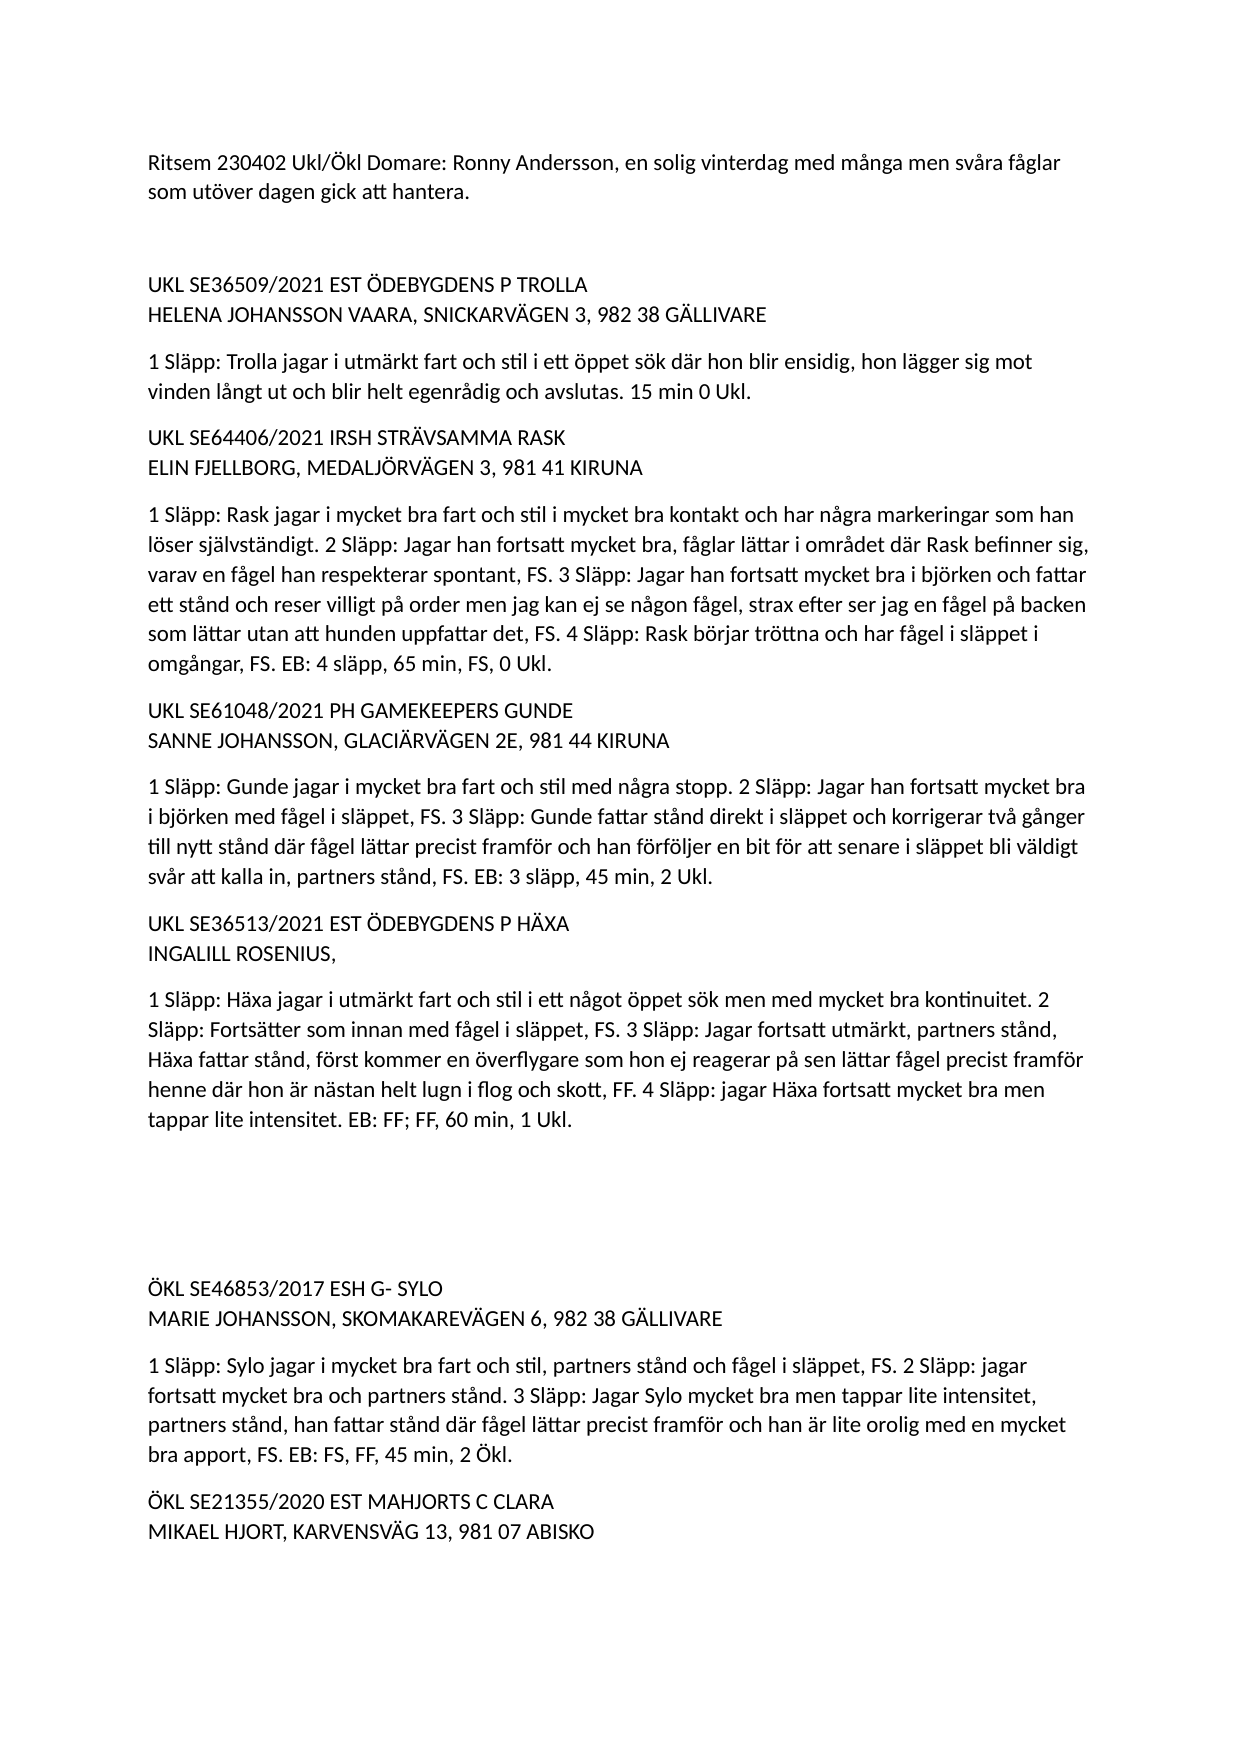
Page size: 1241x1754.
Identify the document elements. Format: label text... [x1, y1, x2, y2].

text ÖKL SE21355/2020 EST MAHJORTS C CLARA MIKAEL HJORT, KARVENSVÄG 13, 981 07 ABISKO [148, 1487, 1093, 1545]
text 1 Släpp: Häxa jagar i utmärkt fart och stil i ett något öppet sök men med mycket bra kontinuitet. 2 Släpp: Fortsätter som innan med fågel i släppet, FS. 3 Släpp: Jagar fortsatt utmärkt, partners stånd, Häxa fattar stånd, först kommer en överflygare som hon ej reagerar på sen lättar fågel precist framför henne där hon är nästan helt lugn i flog och skott, FF. 4 Släpp: jagar Häxa fortsatt mycket bra men tappar lite intensitet. EB: FF; FF, 60 min, 1 Ukl. [148, 985, 1093, 1163]
text 1 Släpp: Rask jagar i mycket bra fart och stil i mycket bra kontakt och har några markeringar som han löser självständigt. 2 Släpp: Jagar han fortsatt mycket bra, fåglar lättar i området där Rask befinner sig, varav en fågel han respekterar spontant, FS. 3 Släpp: Jagar han fortsatt mycket bra i björken och fattar ett stånd och reser villigt på order men jag kan ej se någon fågel, strax efter ser jag en fågel på backen som lättar utan att hunden uppfattar det, FS. 4 Släpp: Rask börjar tröttna och har fågel i släppet i omgångar, FS. EB: 4 släpp, 65 min, FS, 0 Ukl. [148, 500, 1093, 677]
text 1 Släpp: Trolla jagar i utmärkt fart och stil i ett öppet sök där hon blir ensidig, hon lägger sig mot vinden långt ut och blir helt egenrådig och avslutas. 15 min 0 Ukl. [148, 347, 1093, 405]
text ÖKL SE46853/2017 ESH G- SYLO MARIE JOHANSSON, SKOMAKAREVÄGEN 6, 982 38 GÄLLIVARE [148, 1274, 1093, 1332]
text 1 Släpp: Sylo jagar i mycket bra fart och stil, partners stånd och fågel i släppet, FS. 2 Släpp: jagar fortsatt mycket bra och partners stånd. 3 Släpp: Jagar Sylo mycket bra men tappar lite intensitet, partners stånd, han fattar stånd där fågel lättar precist framför och han är lite orolig med en mycket bra apport, FS. EB: FS, FF, 45 min, 2 Ökl. [148, 1351, 1093, 1468]
text UKL SE61048/2021 PH GAMEKEEPERS GUNDE SANNE JOHANSSON, GLACIÄRVÄGEN 2E, 981 44 KIRUNA [148, 696, 1093, 754]
text UKL SE64406/2021 IRSH STRÄVSAMMA RASK ELIN FJELLBORG, MEDALJÖRVÄGEN 3, 981 41 KIRUNA [148, 423, 1093, 481]
text 1 Släpp: Gunde jagar i mycket bra fart och stil med några stopp. 2 Släpp: Jagar han fortsatt mycket bra i björken med fågel i släppet, FS. 3 Släpp: Gunde fattar stånd direkt i släppet och korrigerar två gånger till nytt stånd där fågel lättar precist framför och han förföljer en bit för att senare i släppet bli väldigt svår att kalla in, partners stånd, FS. EB: 3 släpp, 45 min, 2 Ukl. [148, 772, 1093, 890]
text Ritsem 230402 Ukl/Ökl Domare: Ronny Andersson, en solig vinterdag med många men svåra fåglar som utöver dagen gick att hantera. [148, 148, 1093, 206]
text UKL SE36509/2021 EST ÖDEBYGDENS P TROLLA HELENA JOHANSSON VAARA, SNICKARVÄGEN 3, 982 38 GÄLLIVARE [148, 271, 1093, 328]
text UKL SE36513/2021 EST ÖDEBYGDENS P HÄXA INGALILL ROSENIUS, [148, 909, 1093, 967]
